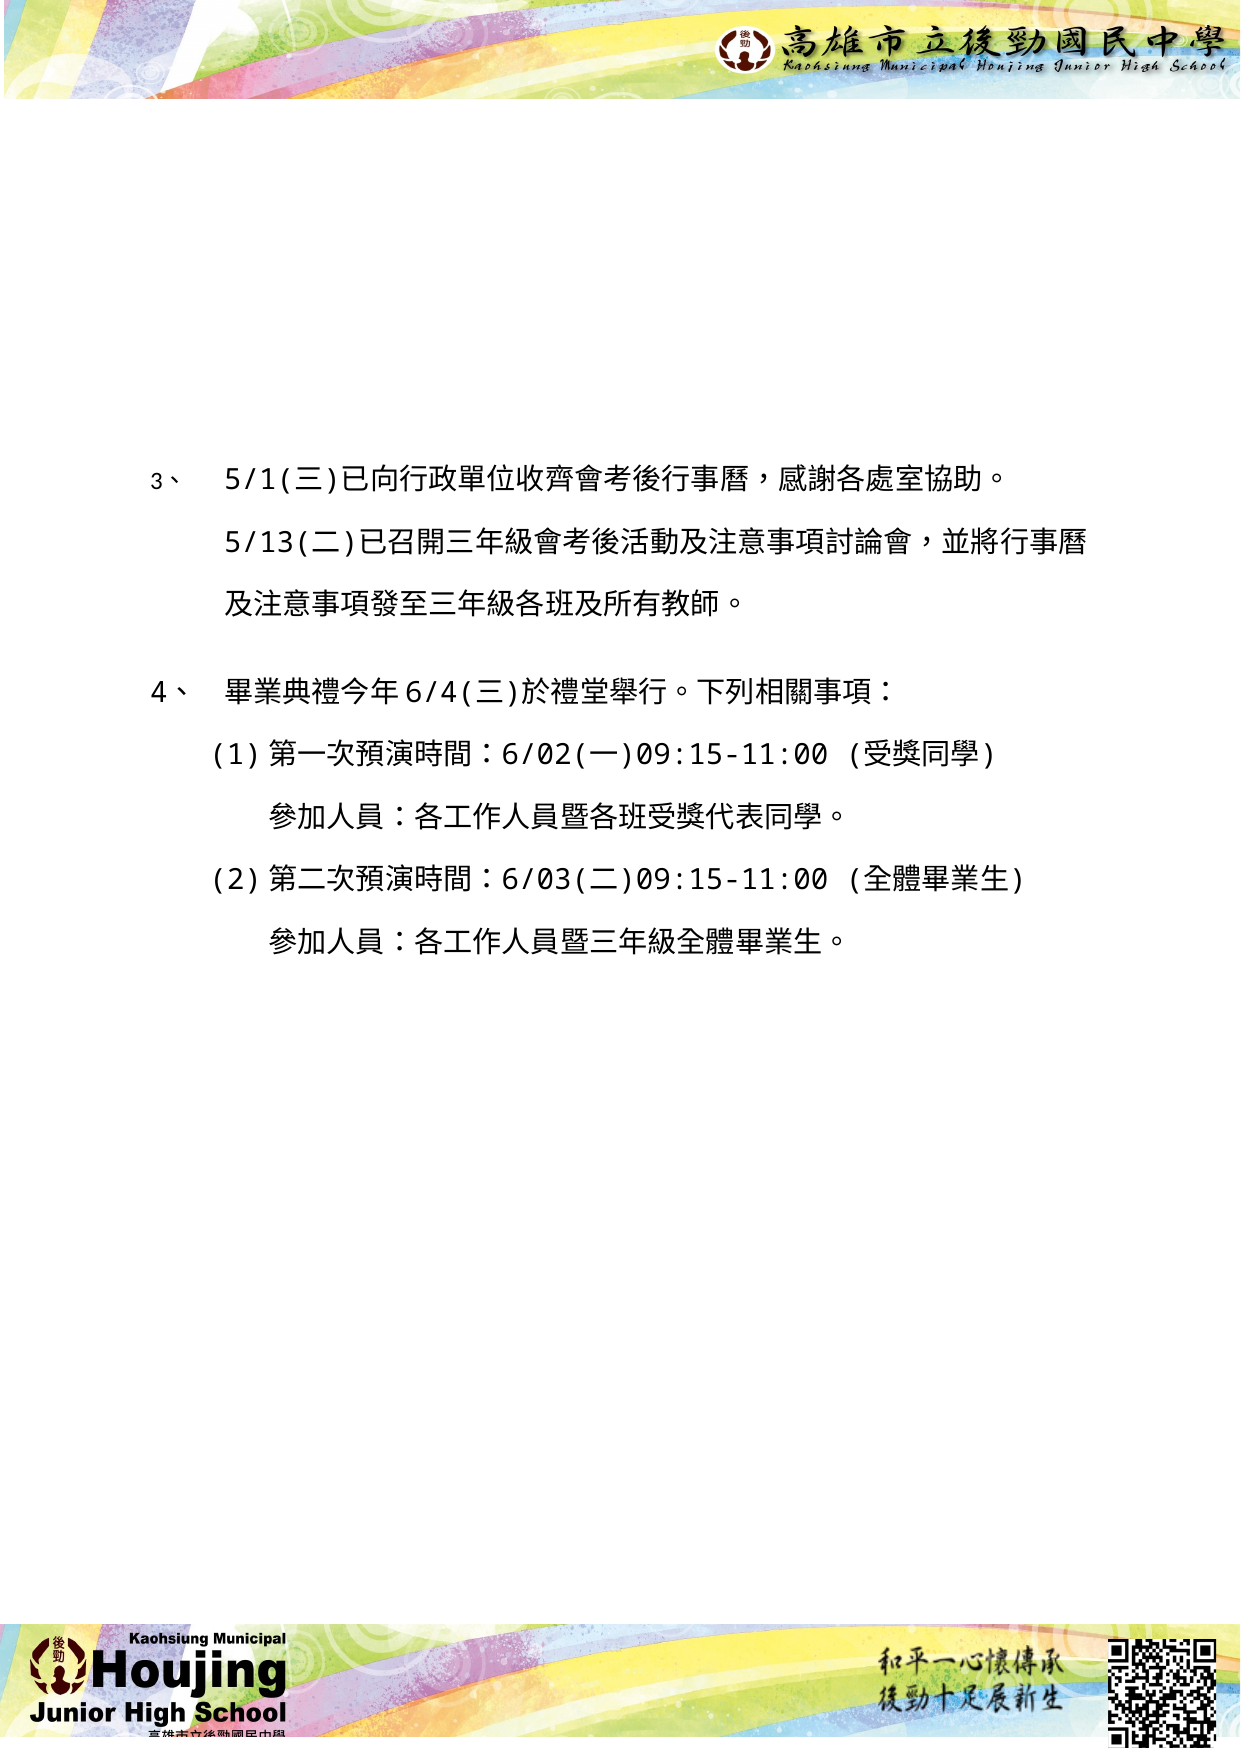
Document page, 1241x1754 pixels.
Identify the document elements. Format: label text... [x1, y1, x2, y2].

list 第一次預演時間：6/02(一)09:15-11:00 (受獎同學) 參加人員：各工作人員暨各班受獎代表同學。 [209, 714, 1090, 839]
list 5/1(三)已向行政單位收齊會考後行事曆，感謝各處室協助。5/13(二)已召開三年級會考後活動及注意事項討論會，並將行事曆及注意事項發至三年級各班及所有教師。 [150, 439, 1090, 627]
list 畢業典禮今年6/4(三)於禮堂舉行。下列相關事項： [150, 652, 1090, 714]
list 第二次預演時間：6/03(二)09:15-11:00 (全體畢業生) 參加人員：各工作人員暨三年級全體畢業生。 [209, 839, 1090, 964]
